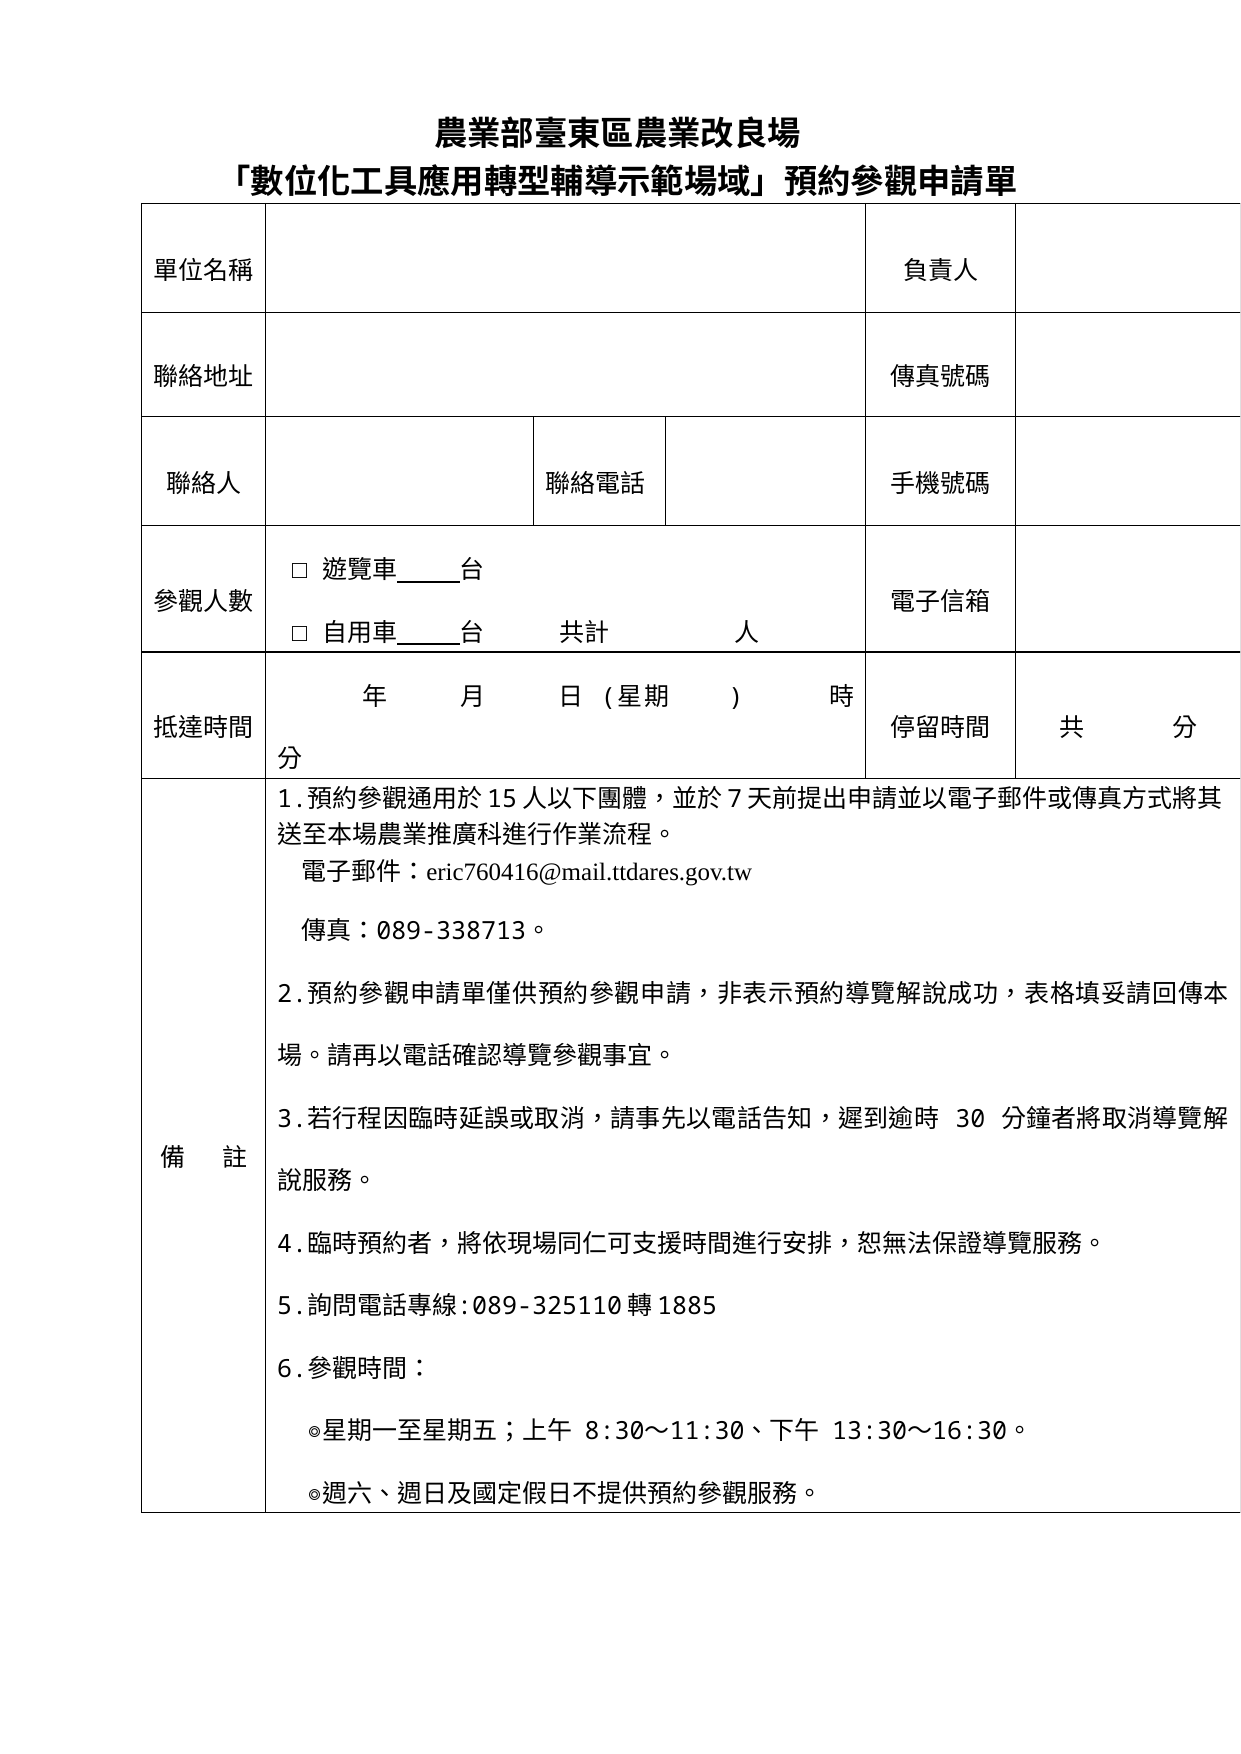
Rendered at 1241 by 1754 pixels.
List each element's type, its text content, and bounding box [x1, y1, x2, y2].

table_cell [1016, 313, 1240, 416]
table_cell 聯絡電話 [534, 417, 665, 525]
table_cell 手機號碼 [866, 417, 1015, 525]
table_cell 備 註 [142, 779, 265, 1512]
table_header 負責人 [866, 204, 1015, 312]
table_cell 傳真號碼 [866, 313, 1015, 416]
table_cell [666, 417, 865, 525]
table_cell [1016, 526, 1240, 651]
table_header [266, 204, 865, 312]
table_cell 參觀人數 [142, 526, 265, 651]
table_header [1016, 204, 1240, 312]
text 農業部臺東區農業改良場 「數位化工具應用轉型輔導示範場域」預約參觀申請單 [142, 106, 1092, 203]
table_cell 抵達時間 [142, 653, 265, 777]
table_cell [266, 313, 865, 416]
table_cell 共 分 [1016, 653, 1240, 777]
table_cell 1.預約參觀通用於15人以下團體，並於7天前提出申請並以電子郵件或傳真方式將其送至本場農業推廣科進行作業流程。 電子郵件：eric760416@mail.ttdares.gov.tw 傳真：089-338713。 2.預約參觀申請單僅供預約參觀申請，非表示預約導覽解說成功，表格填妥請回傳本場。請再以電話確認導覽參觀事宜。 3.若行程因臨時延誤或取消，請事先以電話告知，遲到逾時 30 分鐘者將取消導覽解說服務。 4.臨時預約者，將依現場同仁可支援時間進行安排，恕無法保證導覽服務。 5.詢問電話專線:089-325110轉1885 6.參觀時間： ◎星期一至星期五；上午 8:30～11:30、下午 13:30～16:30。 ◎週六、週日及國定假日不提供預約參觀服務。 [266, 779, 1240, 1512]
table_header 單位名稱 [142, 204, 265, 312]
table_cell [266, 417, 533, 525]
table_cell 年 月 日 (星期 ) 時 分 [266, 653, 865, 777]
table_cell 停留時間 [866, 653, 1015, 777]
table_cell □ 遊覽車 台 □ 自用車 台 共計 人 [266, 526, 865, 651]
table_cell 聯絡人 [142, 417, 265, 525]
table_cell 聯絡地址 [142, 313, 265, 416]
table_cell 電子信箱 [866, 526, 1015, 651]
table_cell [1016, 417, 1240, 525]
